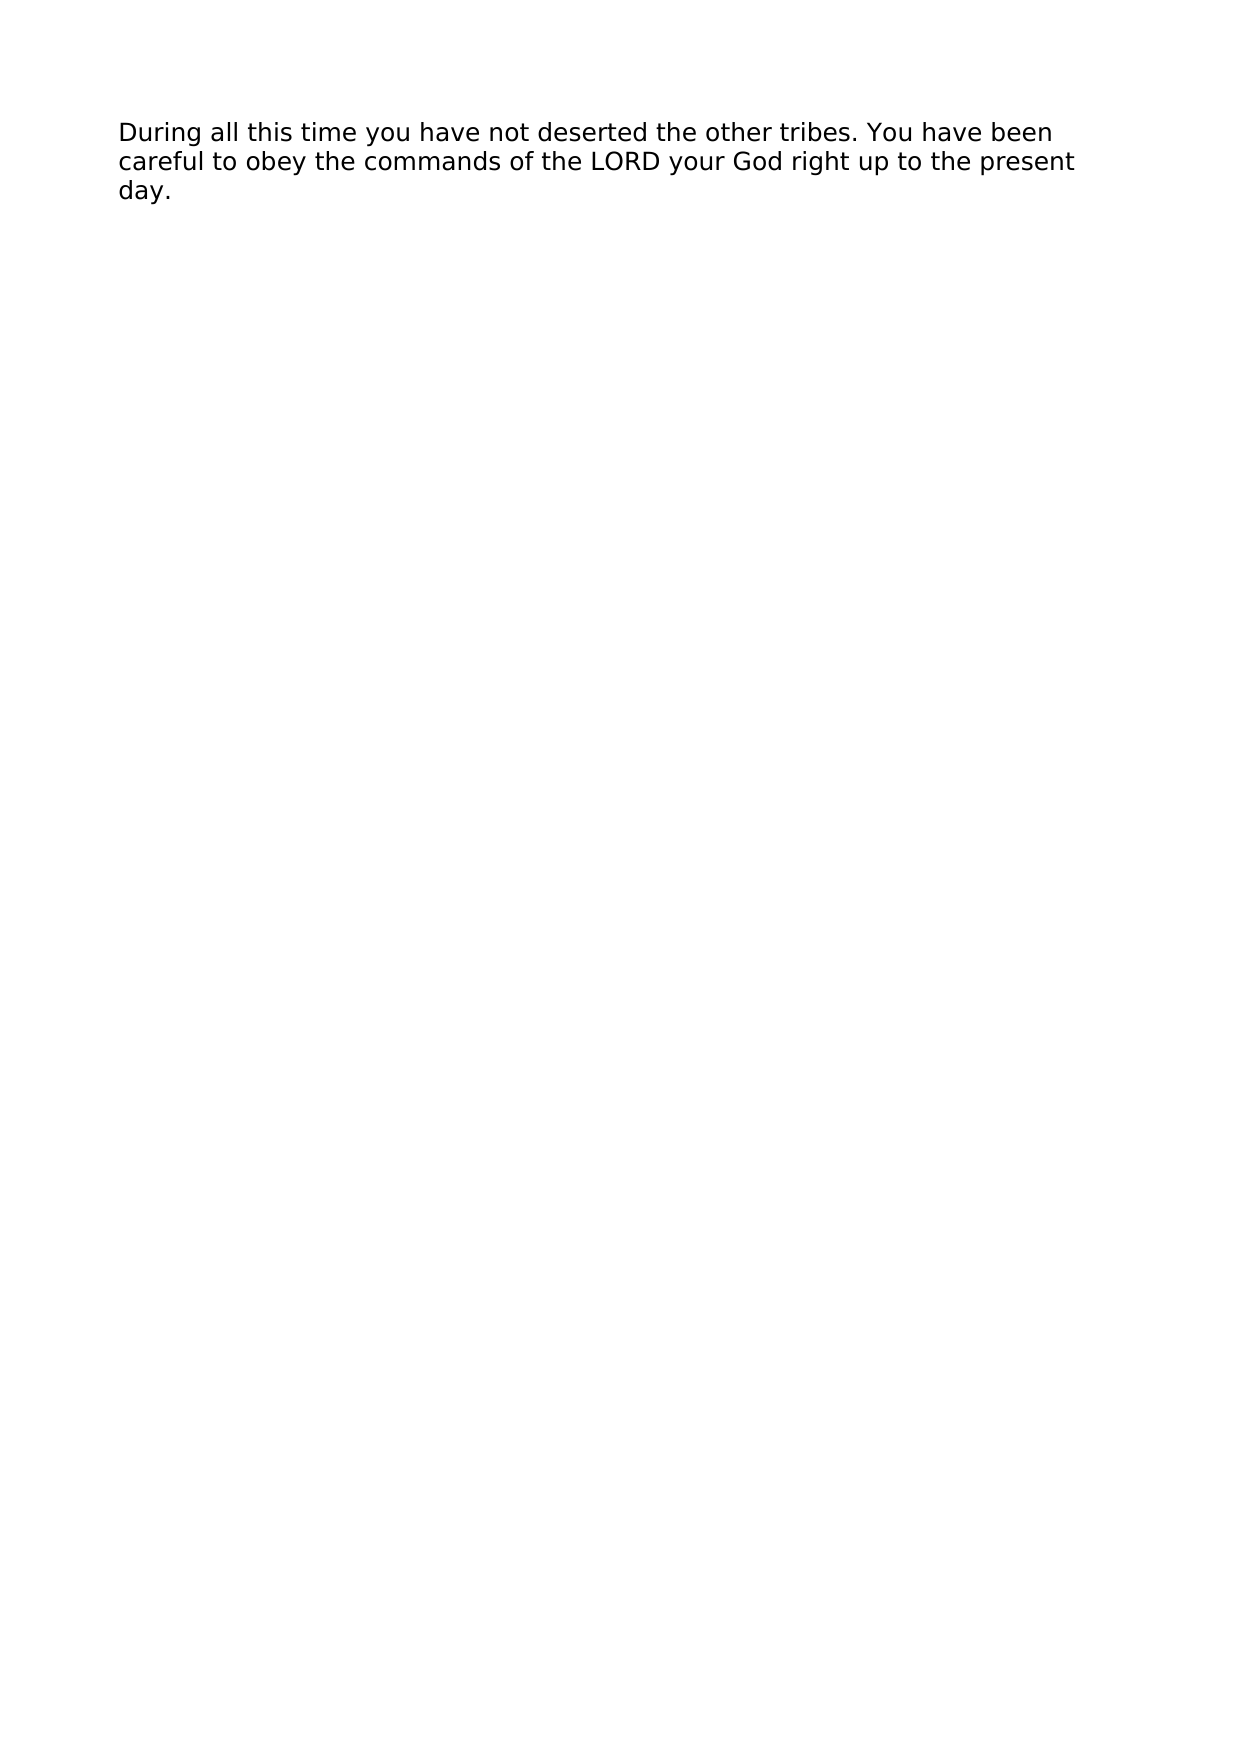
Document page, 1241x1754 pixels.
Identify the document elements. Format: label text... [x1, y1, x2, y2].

text During all this time you have not deserted the other tribes. You have been careful to obey the commands of the LORD your God right up to the present day. [118, 118, 1122, 206]
